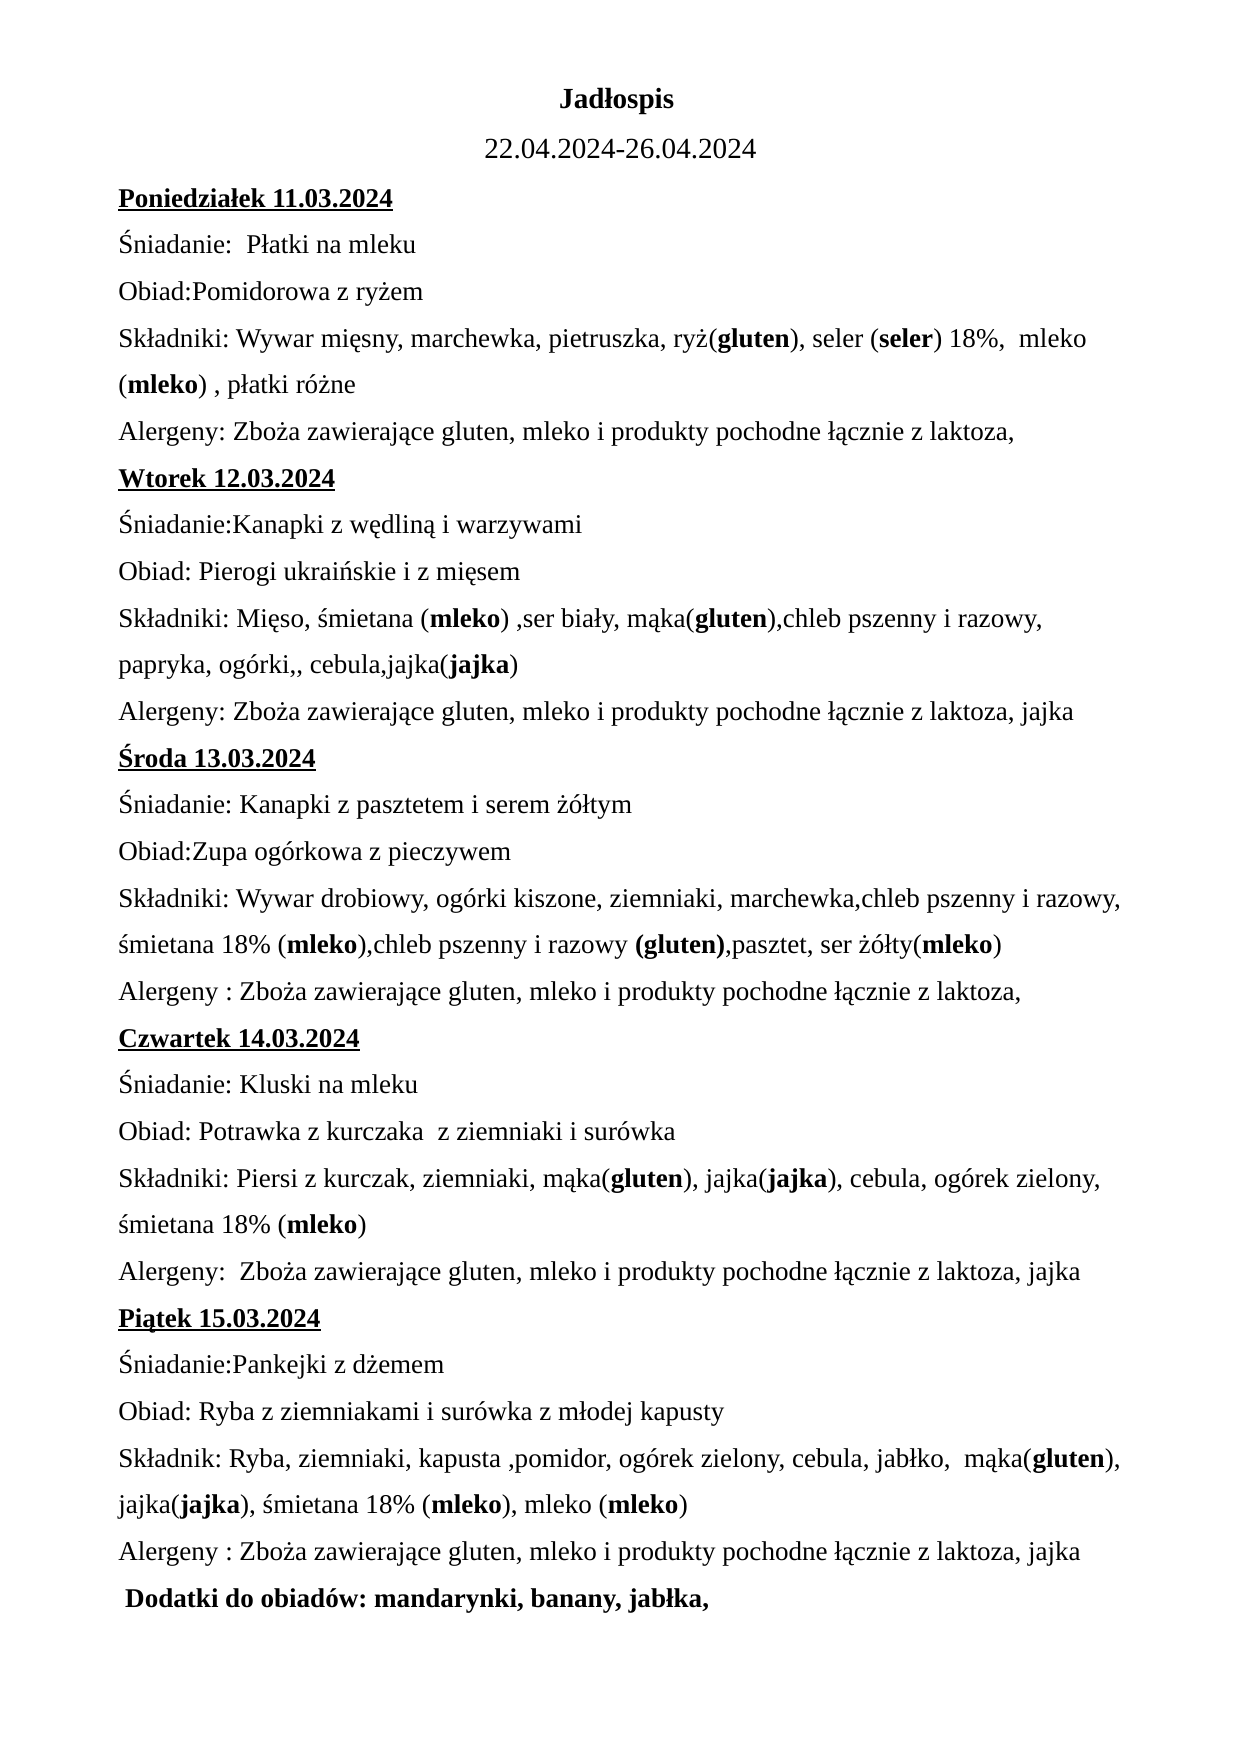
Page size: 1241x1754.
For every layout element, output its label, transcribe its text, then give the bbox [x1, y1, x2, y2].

text Obiad:Zupa ogórkowa z pieczywem [118, 835, 1122, 866]
text Obiad: Potrawka z kurczaka z ziemniaki i surówka [118, 1115, 1122, 1146]
text Czwartek 14.03.2024 [118, 1022, 1122, 1053]
text Alergeny : Zboża zawierające gluten, mleko i produkty pochodne łącznie z laktoza, [118, 975, 1122, 1006]
text Alergeny: Zboża zawierające gluten, mleko i produkty pochodne łącznie z laktoza, jajka [118, 1255, 1122, 1286]
text Alergeny: Zboża zawierające gluten, mleko i produkty pochodne łącznie z laktoza, [118, 415, 1122, 446]
text Składniki: Wywar drobiowy, ogórki kiszone, ziemniaki, marchewka,chleb pszenny i razowy, śmietana 18% (mleko),chleb pszenny i razowy (gluten),pasztet, ser żółty(mleko) [118, 882, 1122, 960]
text Wtorek 12.03.2024 [118, 462, 1122, 493]
text Śniadanie: Kluski na mleku [118, 1068, 1122, 1100]
text Dodatki do obiadów: mandarynki, banany, jabłka, [118, 1582, 1122, 1613]
text Śniadanie: Płatki na mleku [118, 228, 1122, 260]
text Śniadanie:Pankejki z dżemem [118, 1348, 1122, 1380]
text Alergeny : Zboża zawierające gluten, mleko i produkty pochodne łącznie z laktoza, jajka [118, 1535, 1122, 1566]
text Obiad: Pierogi ukraińskie i z mięsem [118, 555, 1122, 586]
text Śniadanie: Kanapki z pasztetem i serem żółtym [118, 788, 1122, 820]
text Alergeny: Zboża zawierające gluten, mleko i produkty pochodne łącznie z laktoza, jajka [118, 695, 1122, 726]
text Jadłospis [118, 81, 1122, 115]
text 22.04.2024-26.04.2024 [118, 132, 1122, 165]
text Śniadanie:Kanapki z wędliną i warzywami [118, 508, 1122, 540]
text Środa 13.03.2024 [118, 742, 1122, 773]
text Składnik: Ryba, ziemniaki, kapusta ,pomidor, ogórek zielony, cebula, jabłko, mąka(gluten), jajka(jajka), śmietana 18% (mleko), mleko (mleko) [118, 1442, 1122, 1520]
text Obiad:Pomidorowa z ryżem [118, 275, 1122, 306]
text Składniki: Wywar mięsny, marchewka, pietruszka, ryż(gluten), seler (seler) 18%, mleko (mleko) , płatki różne [118, 322, 1122, 400]
text Poniedziałek 11.03.2024 [118, 182, 1122, 213]
text Piątek 15.03.2024 [118, 1302, 1122, 1333]
text Składniki: Mięso, śmietana (mleko) ,ser biały, mąka(gluten),chleb pszenny i razowy, papryka, ogórki,, cebula,jajka(jajka) [118, 602, 1122, 680]
text Składniki: Piersi z kurczak, ziemniaki, mąka(gluten), jajka(jajka), cebula, ogórek zielony, śmietana 18% (mleko) [118, 1162, 1122, 1240]
text Obiad: Ryba z ziemniakami i surówka z młodej kapusty [118, 1395, 1122, 1426]
